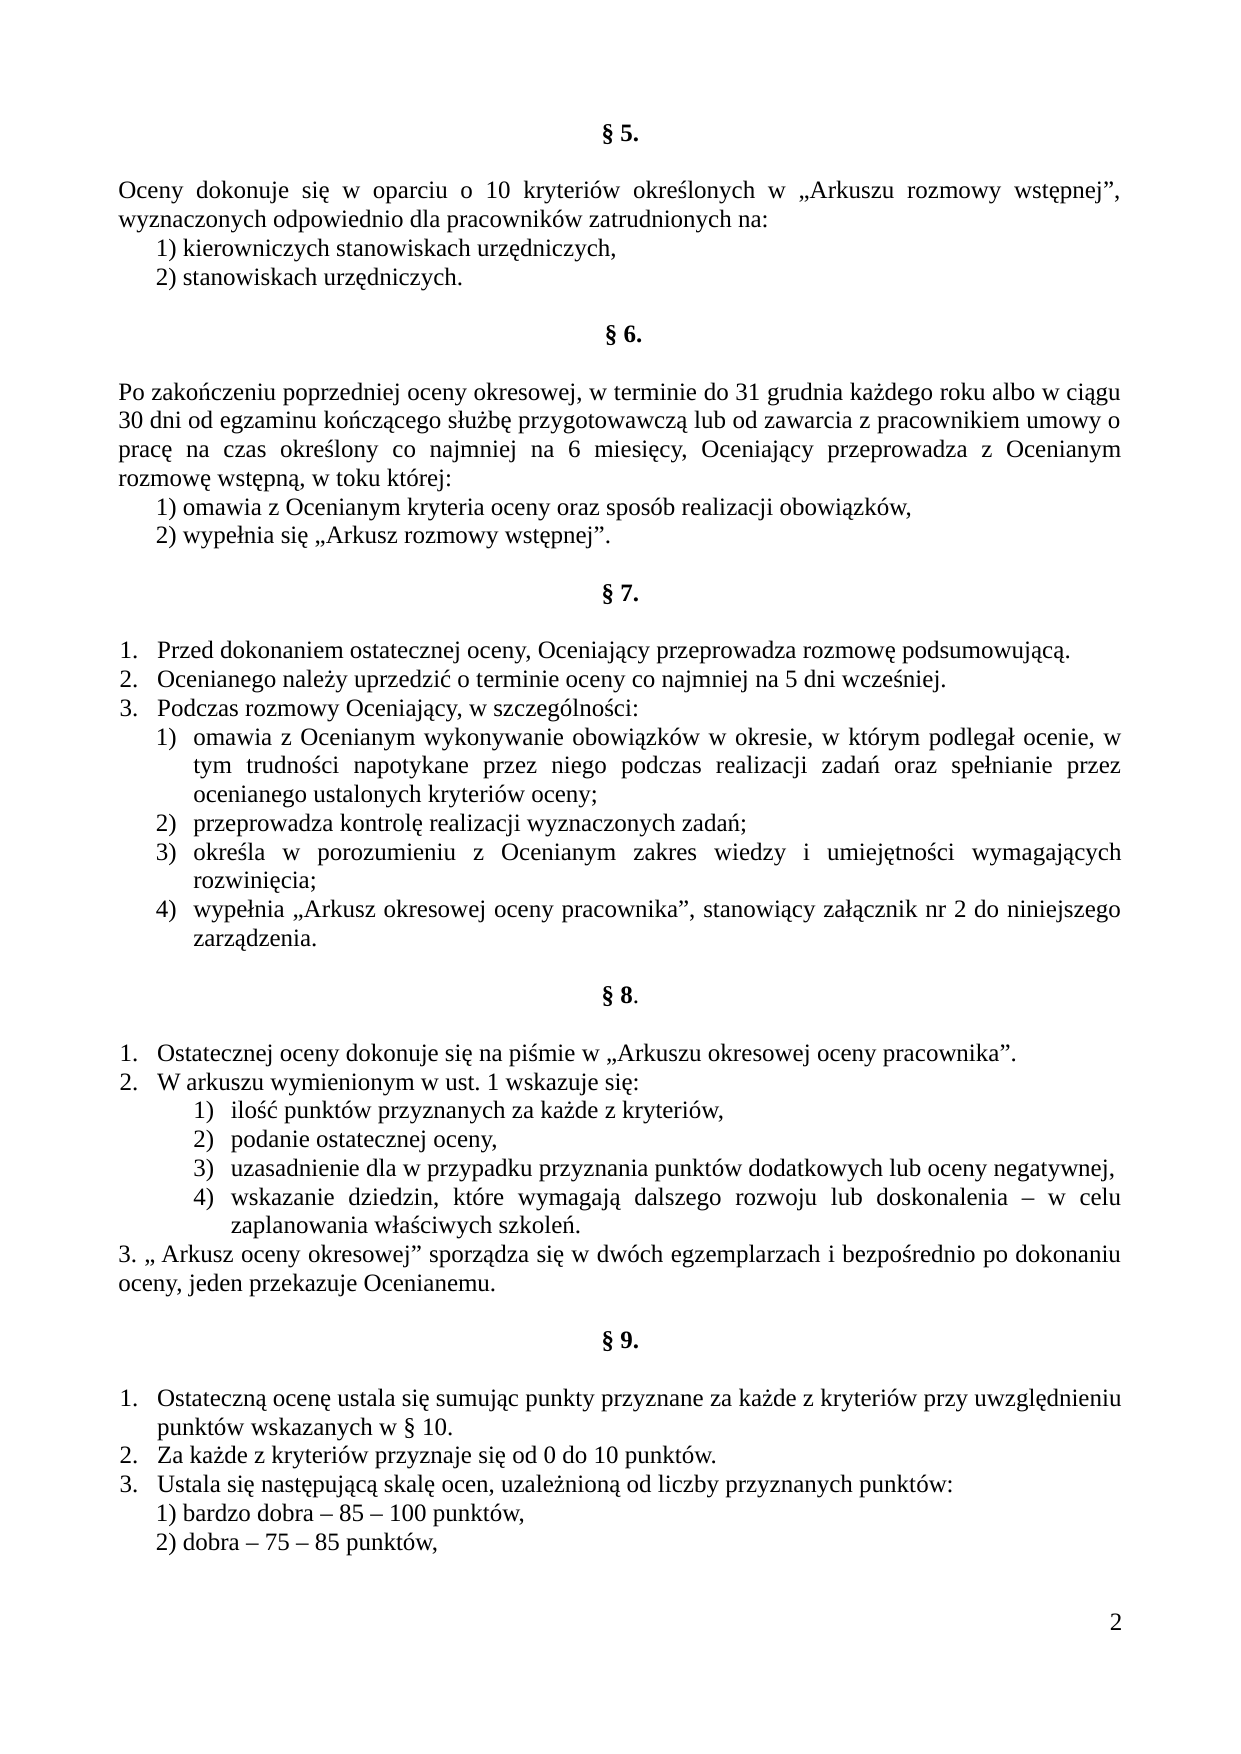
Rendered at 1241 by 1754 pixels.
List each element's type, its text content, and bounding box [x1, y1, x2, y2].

list Ostateczną ocenę ustala się sumując punkty przyznane za każde z kryteriów przy uwzględnieniu punktów wskazanych w § 10. [119, 1383, 1122, 1441]
list stanowiskach urzędniczych. [156, 262, 1122, 291]
text § 8. [118, 981, 1122, 1009]
text § 6. [118, 319, 1122, 348]
text § 9. [118, 1326, 1122, 1354]
list przeprowadza kontrolę realizacji wyznaczonych zadań; [156, 808, 1122, 837]
text § 7. [118, 578, 1122, 607]
list wypełnia „Arkusz okresowej oceny pracownika”, stanowiący załącznik nr 2 do niniejszego zarządzenia. [156, 894, 1122, 952]
text Oceny dokonuje się w oparciu o 10 kryteriów określonych w „Arkuszu rozmowy wstępnej”, wyznaczonych odpowiednio dla pracowników zatrudnionych na: [118, 176, 1122, 233]
list Ocenianego należy uprzedzić o terminie oceny co najmniej na 5 dni wcześniej. [119, 664, 1122, 693]
list wypełnia się „Arkusz rozmowy wstępnej”. [156, 521, 1122, 549]
list Podczas rozmowy Oceniający, w szczególności: [119, 693, 1122, 722]
list podanie ostatecznej oceny, [193, 1124, 1122, 1153]
list uzasadnienie dla w przypadku przyznania punktów dodatkowych lub oceny negatywnej, [193, 1153, 1122, 1182]
list omawia z Ocenianym wykonywanie obowiązków w okresie, w którym podlegał ocenie, w tym trudności napotykane przez niego podczas realizacji zadań oraz spełnianie przez ocenianego ustalonych kryteriów oceny; [156, 722, 1122, 808]
list omawia z Ocenianym kryteria oceny oraz sposób realizacji obowiązków, [156, 492, 1122, 521]
list ilość punktów przyznanych za każde z kryteriów, [193, 1096, 1122, 1124]
list kierowniczych stanowiskach urzędniczych, [156, 233, 1122, 262]
list Ustala się następującą skalę ocen, uzależnioną od liczby przyznanych punktów: [119, 1469, 1122, 1498]
list Przed dokonaniem ostatecznej oceny, Oceniający przeprowadza rozmowę podsumowującą. [119, 636, 1122, 664]
text 2) dobra – 75 – 85 punktów, [156, 1527, 1122, 1556]
text 1) bardzo dobra – 85 – 100 punktów, [156, 1498, 1122, 1527]
text § 5. [118, 118, 1122, 147]
list Za każde z kryteriów przyznaje się od 0 do 10 punktów. [119, 1441, 1122, 1469]
list wskazanie dziedzin, które wymagają dalszego rozwoju lub doskonalenia – w celu zaplanowania właściwych szkoleń. [193, 1182, 1122, 1239]
list określa w porozumieniu z Ocenianym zakres wiedzy i umiejętności wymagających rozwinięcia; [156, 837, 1122, 894]
text 3. „ Arkusz oceny okresowej” sporządza się w dwóch egzemplarzach i bezpośrednio po dokonaniu oceny, jeden przekazuje Ocenianemu. [118, 1239, 1122, 1297]
list Ostatecznej oceny dokonuje się na piśmie w „Arkuszu okresowej oceny pracownika”. [119, 1038, 1122, 1067]
text Po zakończeniu poprzedniej oceny okresowej, w terminie do 31 grudnia każdego roku albo w ciągu 30 dni od egzaminu kończącego służbę przygotowawczą lub od zawarcia z pracownikiem umowy o pracę na czas określony co najmniej na 6 miesięcy, Oceniający przeprowadza z Ocenianym rozmowę wstępną, w toku której: [118, 377, 1122, 492]
list W arkuszu wymienionym w ust. 1 wskazuje się: [119, 1067, 1122, 1096]
